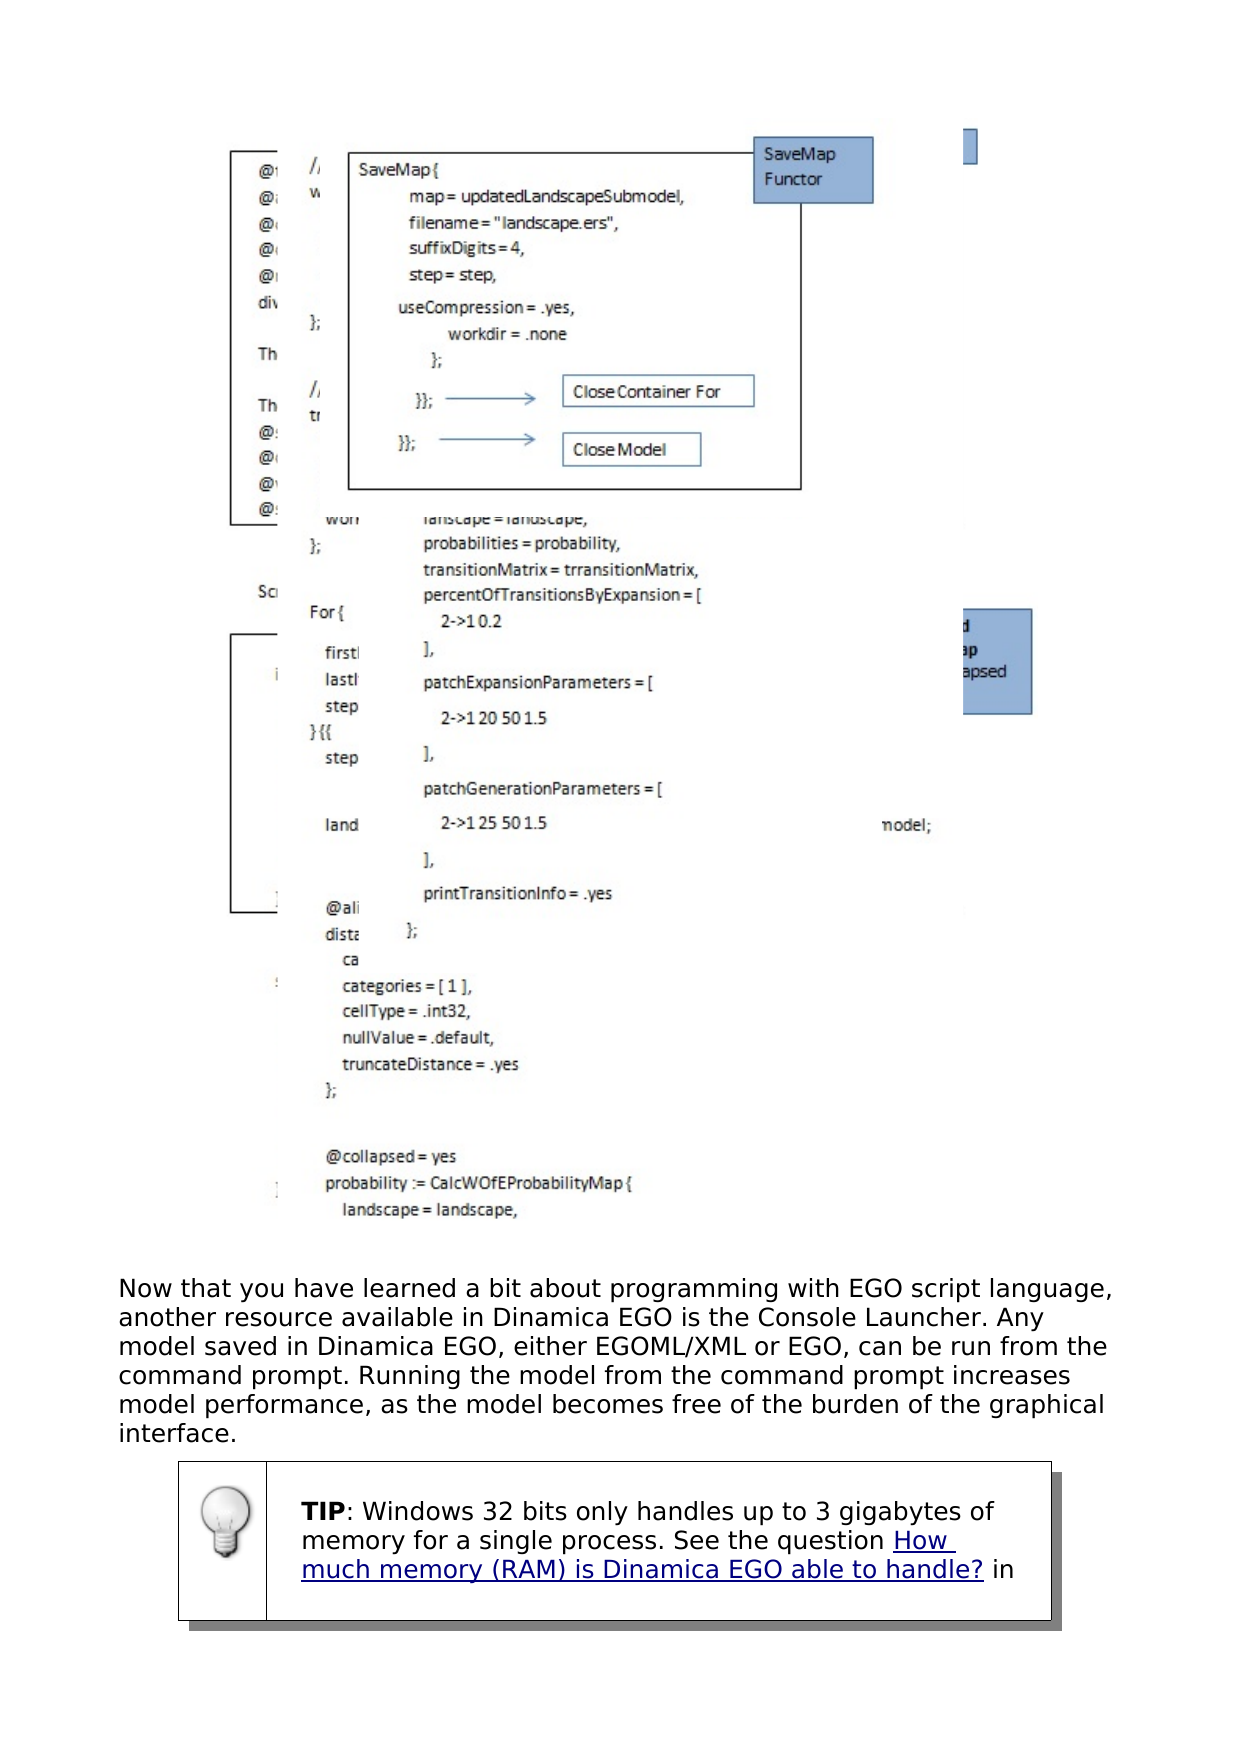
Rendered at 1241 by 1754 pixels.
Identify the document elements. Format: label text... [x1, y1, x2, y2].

text Now that you have learned a bit about programming with EGO script language, another resource available in Dinamica EGO is the Console Launcher. Any model saved in Dinamica EGO, either EGOML/XML or EGO, can be run from the command prompt. Running the model from the command prompt increases model performance, as the model becomes free of the burden of the graphical interface. [118, 1274, 1122, 1449]
table_header TIP: Windows 32 bits only handles up to 3 gigabytes of memory for a single process. See the question How much memory (RAM) is Dinamica EGO able to handle? in [267, 1462, 1051, 1620]
table_header [179, 1462, 266, 1620]
picture [202, 118, 1039, 1233]
picture [190, 1485, 266, 1561]
